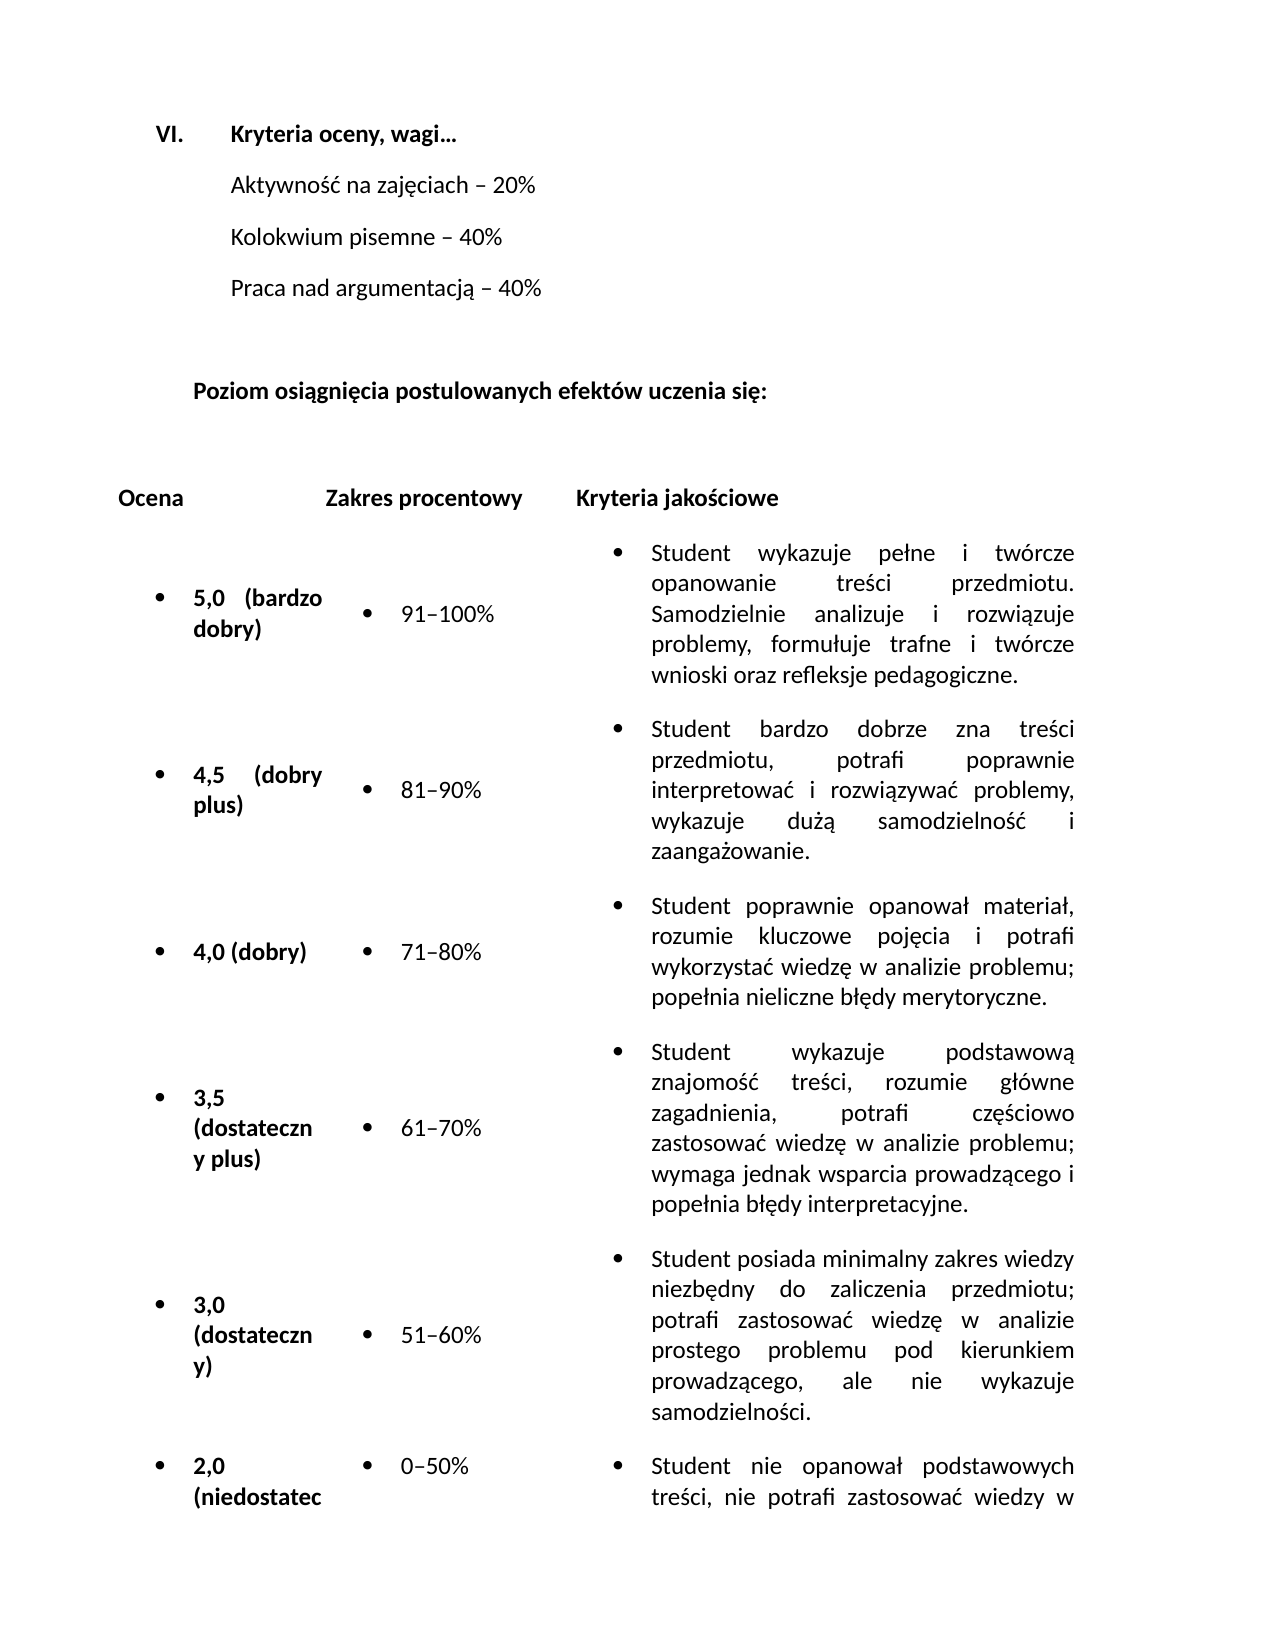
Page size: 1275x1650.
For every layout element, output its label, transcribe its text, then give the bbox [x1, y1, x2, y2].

table_cell 3,0 (dostateczny) [117, 1241, 324, 1448]
table_header [574, 426, 1076, 481]
list Poziom osiągnięcia postulowanych efektów uczenia się: [193, 375, 1157, 405]
table_cell Kryteria jakościowe [574, 481, 1076, 535]
table_cell 51–60% [324, 1241, 574, 1448]
list Aktywność na zajęciach – 20% [231, 169, 1157, 200]
table_cell 61–70% [324, 1034, 574, 1241]
list Kryteria oceny, wagi… [156, 118, 1157, 149]
table_cell 3,5 (dostateczny plus) [117, 1034, 324, 1241]
table_header [117, 426, 574, 481]
table_cell 4,0 (dobry) [117, 888, 324, 1034]
table_cell Student nie opanował podstawowych treści, nie potrafi zastosować wiedzy w [574, 1449, 1076, 1513]
list Praca nad argumentacją – 40% [231, 272, 1157, 303]
table_cell 2,0 (niedostatec [117, 1449, 324, 1513]
table_cell Student bardzo dobrze zna treści przedmiotu, potrafi poprawnie interpretować i rozwiązywać problemy, wykazuje dużą samodzielność i zaangażowanie. [574, 712, 1076, 888]
table_cell 91–100% [324, 535, 574, 712]
list Kolokwium pisemne – 40% [231, 221, 1157, 251]
table_cell Zakres procentowy [324, 481, 574, 535]
table_cell Student wykazuje pełne i twórcze opanowanie treści przedmiotu. Samodzielnie analizuje i rozwiązuje problemy, formułuje trafne i twórcze wnioski oraz refleksje pedagogiczne. [574, 535, 1076, 712]
table_cell Student wykazuje podstawową znajomość treści, rozumie główne zagadnienia, potrafi częściowo zastosować wiedzę w analizie problemu; wymaga jednak wsparcia prowadzącego i popełnia błędy interpretacyjne. [574, 1034, 1076, 1241]
table_cell 0–50% [324, 1449, 574, 1513]
table_cell 5,0 (bardzo dobry) [117, 535, 324, 712]
table_cell 71–80% [324, 888, 574, 1034]
table_cell 4,5 (dobry plus) [117, 712, 324, 888]
table_cell Ocena [117, 481, 324, 535]
table_cell Student posiada minimalny zakres wiedzy niezbędny do zaliczenia przedmiotu; potrafi zastosować wiedzę w analizie prostego problemu pod kierunkiem prowadzącego, ale nie wykazuje samodzielności. [574, 1241, 1076, 1448]
table_cell 81–90% [324, 712, 574, 888]
table_cell Student poprawnie opanował materiał, rozumie kluczowe pojęcia i potrafi wykorzystać wiedzę w analizie problemu; popełnia nieliczne błędy merytoryczne. [574, 888, 1076, 1034]
